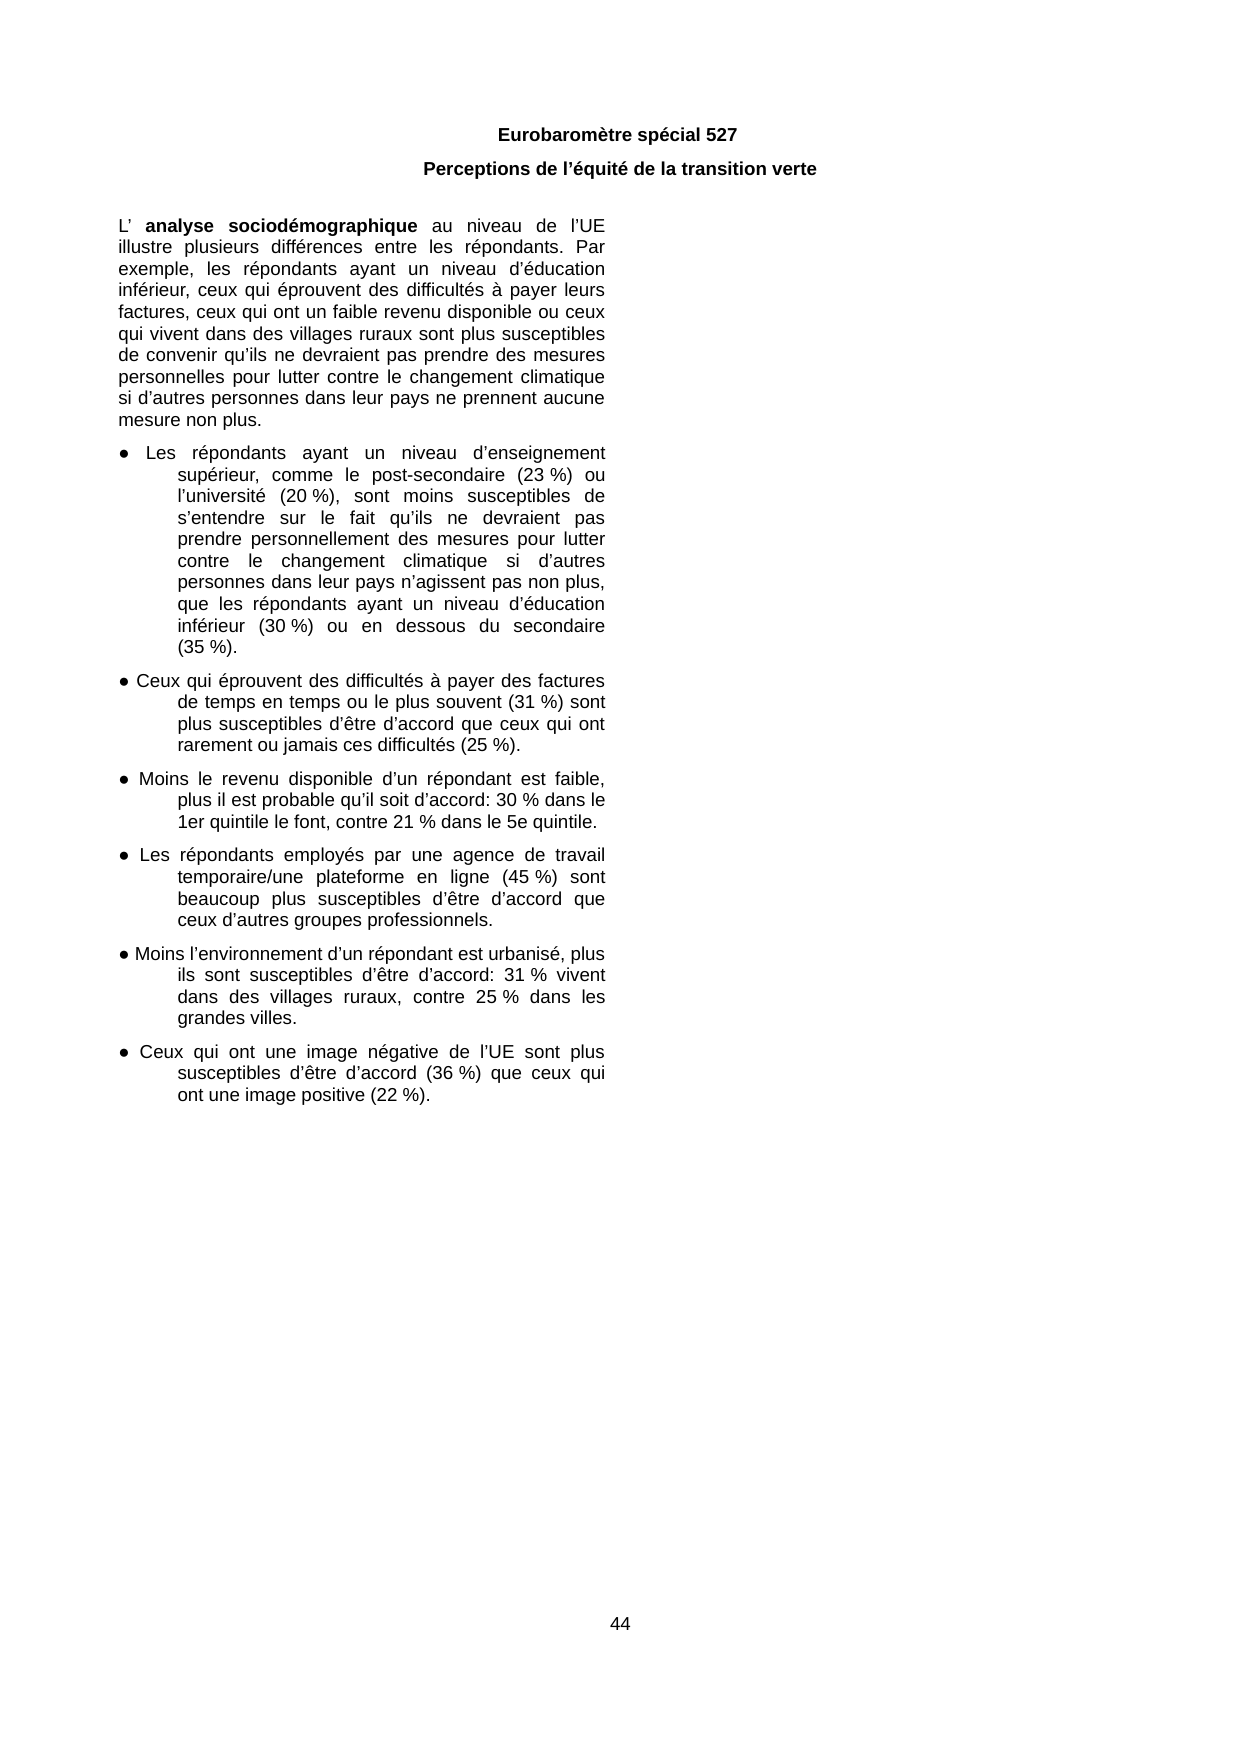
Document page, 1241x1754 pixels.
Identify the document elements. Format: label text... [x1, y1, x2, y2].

text ● Ceux qui ont une image négative de l’UE sont plus susceptibles d’être d’accord (36 %) que ceux qui ont une image positive (22 %). [118, 1040, 605, 1105]
text ● Les répondants ayant un niveau d’enseignement supérieur, comme le post-secondaire (23 %) ou l’université (20 %), sont moins susceptibles de s’entendre sur le fait qu’ils ne devraient pas prendre personnellement des mesures pour lutter contre le changement climatique si d’autres personnes dans leur pays n’agissent pas non plus, que les répondants ayant un niveau d’éducation inférieur (30 %) ou en dessous du secondaire (35 %). [118, 442, 605, 658]
text ● Les répondants employés par une agence de travail temporaire/une plateforme en ligne (45 %) sont beaucoup plus susceptibles d’être d’accord que ceux d’autres groupes professionnels. [118, 844, 605, 930]
text ● Ceux qui éprouvent des difficultés à payer des factures de temps en temps ou le plus souvent (31 %) sont plus susceptibles d’être d’accord que ceux qui ont rarement ou jamais ces difficultés (25 %). [118, 669, 605, 756]
text ● Moins l’environnement d’un répondant est urbanisé, plus ils sont susceptibles d’être d’accord: 31 % vivent dans des villages ruraux, contre 25 % dans les grandes villes. [118, 942, 605, 1028]
text ● Moins le revenu disponible d’un répondant est faible, plus il est probable qu’il soit d’accord: 30 % dans le 1er quintile le font, contre 21 % dans le 5e quintile. [118, 768, 605, 832]
text L’ analyse sociodémographique au niveau de l’UE illustre plusieurs différences entre les répondants. Par exemple, les répondants ayant un niveau d’éducation inférieur, ceux qui éprouvent des difficultés à payer leurs factures, ceux qui ont un faible revenu disponible ou ceux qui vivent dans des villages ruraux sont plus susceptibles de convenir qu’ils ne devraient pas prendre des mesures personnelles pour lutter contre le changement climatique si d’autres personnes dans leur pays ne prennent aucune mesure non plus. [118, 214, 605, 430]
